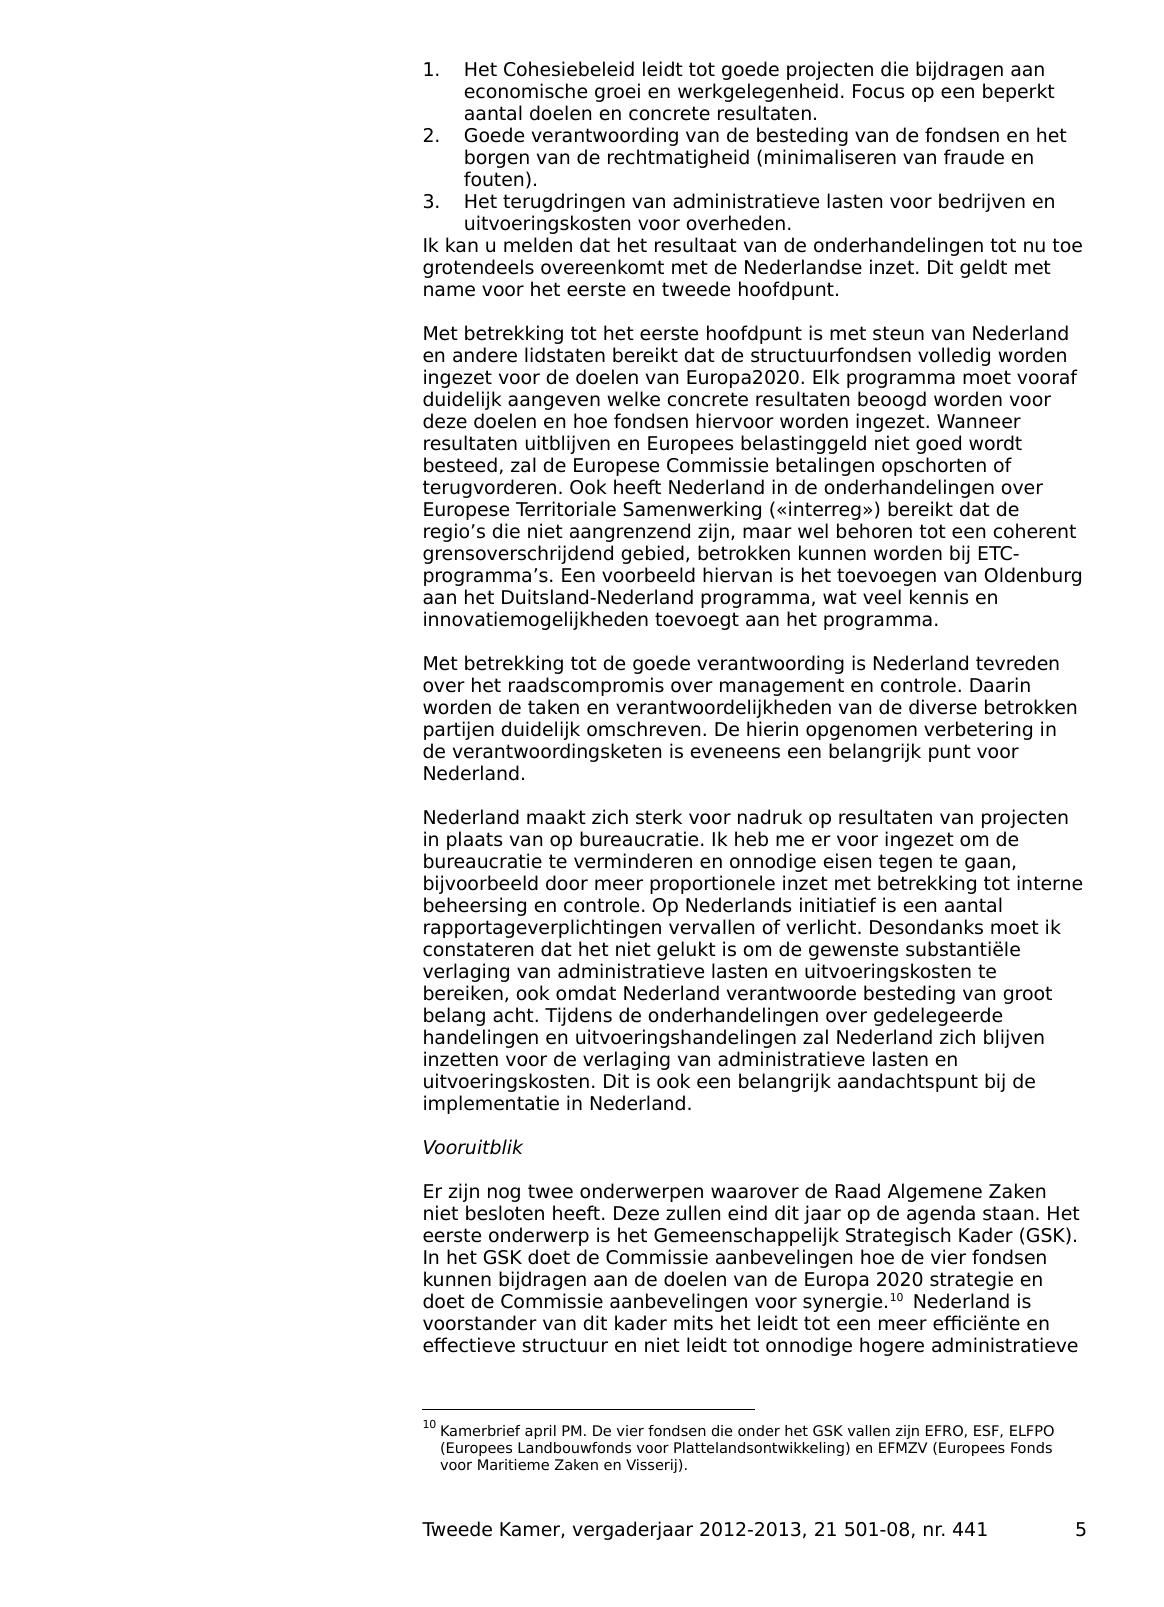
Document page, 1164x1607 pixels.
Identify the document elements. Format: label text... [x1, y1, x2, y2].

text Nederland maakt zich sterk voor nadruk op resultaten van projecten in plaats van op bureaucratie. Ik heb me er voor ingezet om de bureaucratie te verminderen en onnodige eisen tegen te gaan, bijvoorbeeld door meer proportionele inzet met betrekking tot interne beheersing en controle. Op Nederlands initiatief is een aantal rapportageverplichtingen vervallen of verlicht. Desondanks moet ik constateren dat het niet gelukt is om de gewenste substantiële verlaging van administratieve lasten en uitvoeringskosten te bereiken, ook omdat Nederland verantwoorde besteding van groot belang acht. Tijdens de onderhandelingen over gedelegeerde handelingen en uitvoeringshandelingen zal Nederland zich blijven inzetten voor de verlaging van administratieve lasten en uitvoeringskosten. Dit is ook een belangrijk aandachtspunt bij de implementatie in Nederland. [422, 807, 1087, 1115]
text 1. Het Cohesiebeleid leidt tot goede projecten die bijdragen aan economische groei en werkgelegenheid. Focus op een beperkt aantal doelen en concrete resultaten. [422, 59, 1087, 125]
text 2. Goede verantwoording van de besteding van de fondsen en het borgen van de rechtmatigheid (minimaliseren van fraude en fouten). [422, 125, 1087, 191]
text Ik kan u melden dat het resultaat van de onderhandelingen tot nu toe grotendeels overeenkomt met de Nederlandse inzet. Dit geldt met name voor het eerste en tweede hoofdpunt. [422, 235, 1087, 301]
subtitle Vooruitblik [422, 1137, 1087, 1159]
text Er zijn nog twee onderwerpen waarover de Raad Algemene Zaken niet besloten heeft. Deze zullen eind dit jaar op de agenda staan. Het eerste onderwerp is het Gemeenschappelijk Strategisch Kader (GSK). In het GSK doet de Commissie aanbevelingen hoe de vier fondsen kunnen bijdragen aan de doelen van de Europa 2020 strategie en doet de Commissie aanbevelingen voor synergie. Nederland is voorstander van dit kader mits het leidt tot een meer efficiënte en effectieve structuur en niet leidt tot onnodige hogere administratieve lasten. Het tweede onderwerp betreft de gevolgen van het Financieel Reglement voor financieel management. Nederland hecht aan goede verantwoording van en transparantie over de besteding van alle EU fondsen, met degelijk financieel beheer door nationale uitvoeringsinstanties. [422, 1181, 1087, 1357]
text Met betrekking tot het eerste hoofdpunt is met steun van Nederland en andere lidstaten bereikt dat de structuurfondsen volledig worden ingezet voor de doelen van Europa2020. Elk programma moet vooraf duidelijk aangeven welke concrete resultaten beoogd worden voor deze doelen en hoe fondsen hiervoor worden ingezet. Wanneer resultaten uitblijven en Europees belastinggeld niet goed wordt besteed, zal de Europese Commissie betalingen opschorten of terugvorderen. Ook heeft Nederland in de onderhandelingen over Europese Territoriale Samenwerking («interreg») bereikt dat de regio’s die niet aangrenzend zijn, maar wel behoren tot een coherent grensoverschrijdend gebied, betrokken kunnen worden bij ETC-programma’s. Een voorbeeld hiervan is het toevoegen van Oldenburg aan het Duitsland-Nederland programma, wat veel kennis en innovatiemogelijkheden toevoegt aan het programma. [422, 323, 1087, 631]
text Met betrekking tot de goede verantwoording is Nederland tevreden over het raadscompromis over management en controle. Daarin worden de taken en verantwoordelijkheden van de diverse betrokken partijen duidelijk omschreven. De hierin opgenomen verbetering in de verantwoordingsketen is eveneens een belangrijk punt voor Nederland. [422, 653, 1087, 785]
text 3. Het terugdringen van administratieve lasten voor bedrijven en uitvoeringskosten voor overheden. [422, 191, 1087, 235]
text Kamerbrief april PM. De vier fondsen die onder het GSK vallen zijn EFRO, ESF, ELFPO (Europees Landbouwfonds voor Plattelandsontwikkeling) en EFMZV (Europees Fonds voor Maritieme Zaken en Visserij). [422, 1418, 1087, 1474]
